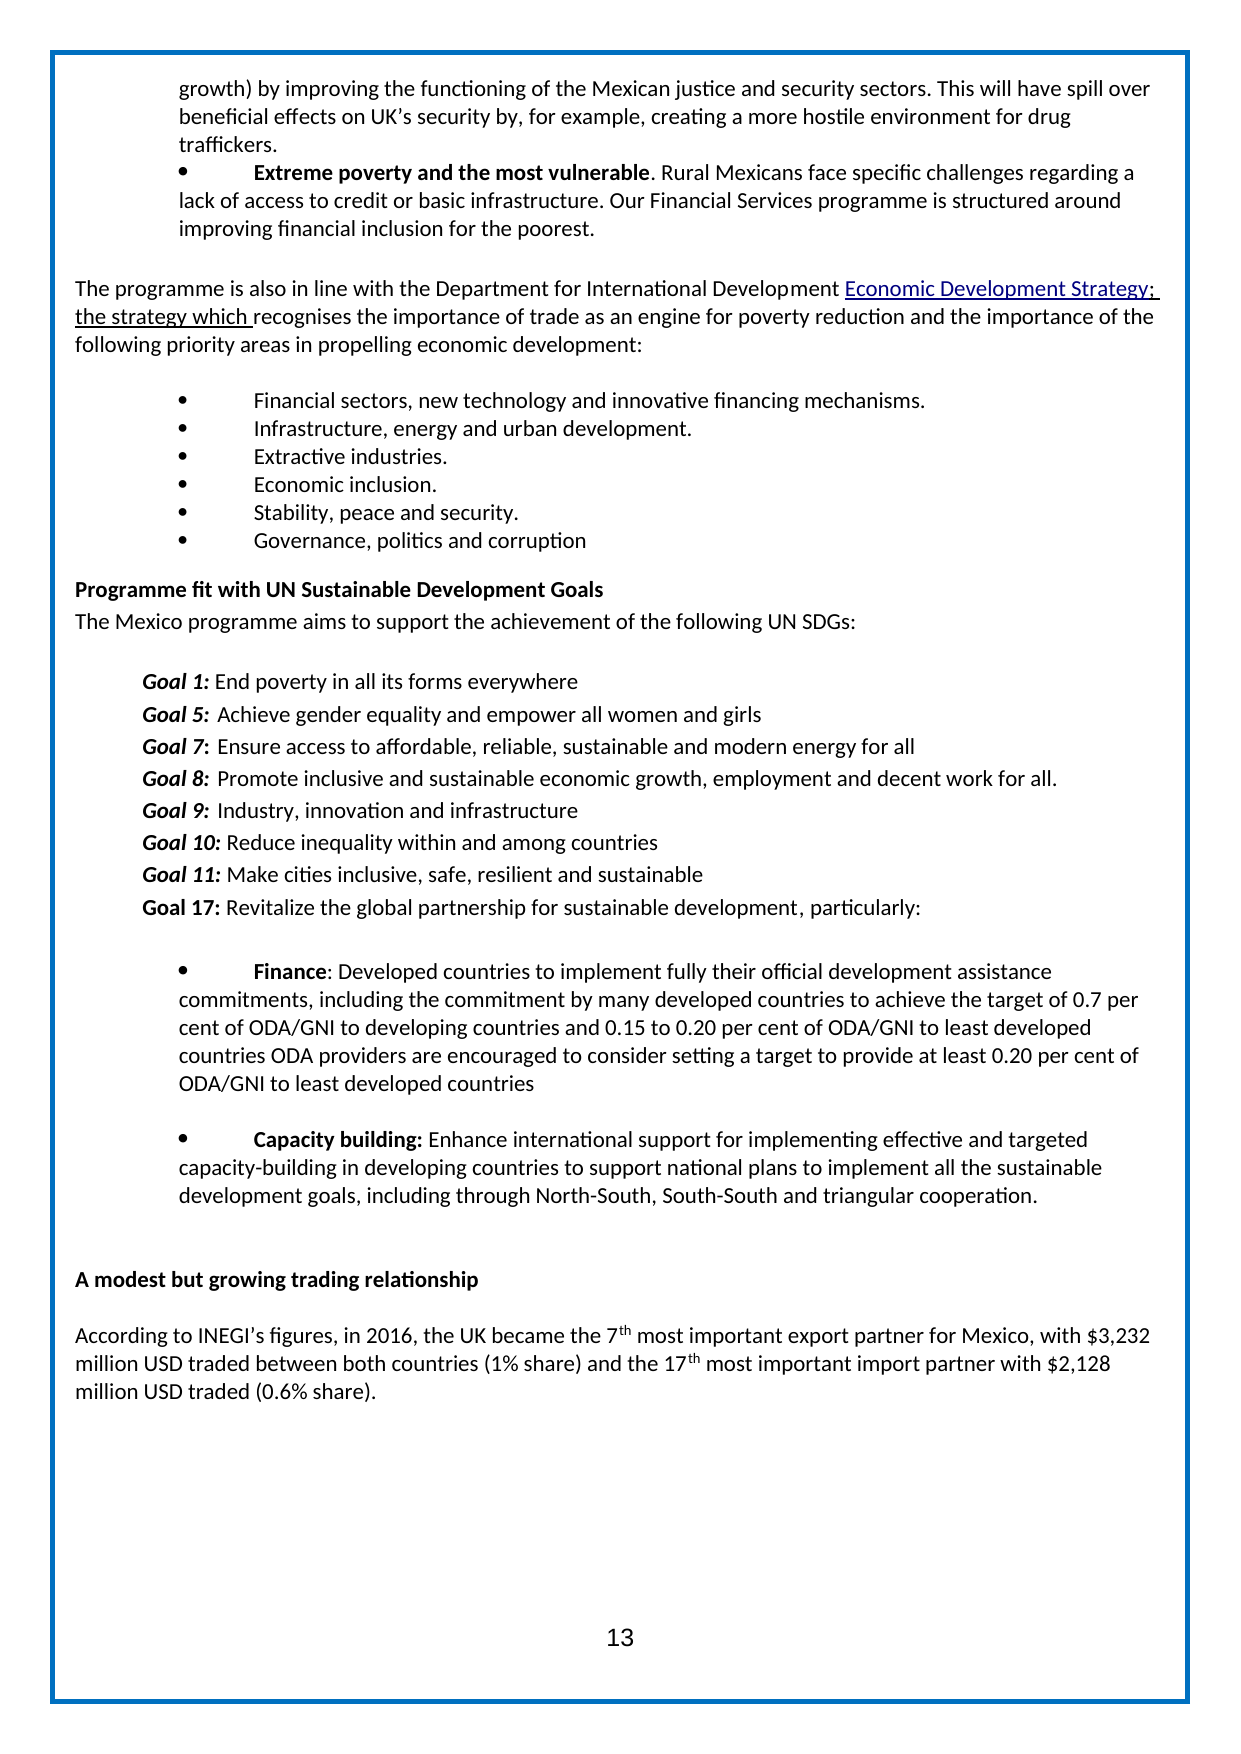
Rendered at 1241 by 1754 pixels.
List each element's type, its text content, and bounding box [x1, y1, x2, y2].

list Financial sectors, new technology and innovative financing mechanisms. [178, 386, 1165, 414]
list Stability, peace and security. [178, 498, 1165, 526]
text Goal 8: Promote inclusive and sustainable economic growth, employment and decent work for all. [142, 764, 1165, 792]
list Capacity building: Enhance international support for implementing effective and targeted capacity-building in developing countries to support national plans to implement all the sustainable development goals, including through North-South, South-South and triangular cooperation. [178, 1125, 1165, 1209]
text The Mexico programme aims to support the achievement of the following UN SDGs: [75, 607, 1165, 635]
text A modest but growing trading relationship [75, 1265, 1165, 1293]
list Governance, politics and corruption [178, 526, 1165, 554]
text Goal 7: Ensure access to affordable, reliable, sustainable and modern energy for all [142, 732, 1165, 760]
text Goal 17: Revitalize the global partnership for sustainable development, particularly: [142, 893, 1165, 921]
subtitle Programme fit with UN Sustainable Development Goals [75, 575, 1165, 603]
list Finance: Developed countries to implement fully their official development assistance commitments, including the commitment by many developed countries to achieve the target of 0.7 per cent of ODA/GNI to developing countries and 0.15 to 0.20 per cent of ODA/GNI to least developed countries ODA providers are encouraged to consider setting a target to provide at least 0.20 per cent of ODA/GNI to least developed countries [178, 957, 1165, 1097]
text The programme is also in line with the Department for International Development Economic Development Strategy; the strategy which recognises the importance of trade as an engine for poverty reduction and the importance of the following priority areas in propelling economic development: [75, 274, 1165, 358]
text Goal 10: Reduce inequality within and among countries [142, 828, 1165, 856]
text According to INEGI’s figures, in 2016, the UK became the 7th most important export partner for Mexico, with $3,232 million USD traded between both countries (1% share) and the 17th most important import partner with $2,128 million USD traded (0.6% share). [75, 1321, 1165, 1406]
text Goal 9: Industry, innovation and infrastructure [142, 796, 1165, 824]
list Infrastructure, energy and urban development. [178, 414, 1165, 442]
list growth) by improving the functioning of the Mexican justice and security sectors. This will have spill over beneficial effects on UK’s security by, for example, creating a more hostile environment for drug traffickers. [178, 74, 1165, 158]
list Extreme poverty and the most vulnerable. Rural Mexicans face specific challenges regarding a lack of access to credit or basic infrastructure. Our Financial Services programme is structured around improving financial inclusion for the poorest. [178, 158, 1165, 242]
text Goal 11: Make cities inclusive, safe, resilient and sustainable [142, 861, 1165, 889]
text Goal 1: End poverty in all its forms everywhere [142, 667, 1165, 696]
list Economic inclusion. [178, 470, 1165, 498]
text Goal 5: Achieve gender equality and empower all women and girls [142, 700, 1165, 728]
list Extractive industries. [178, 442, 1165, 470]
